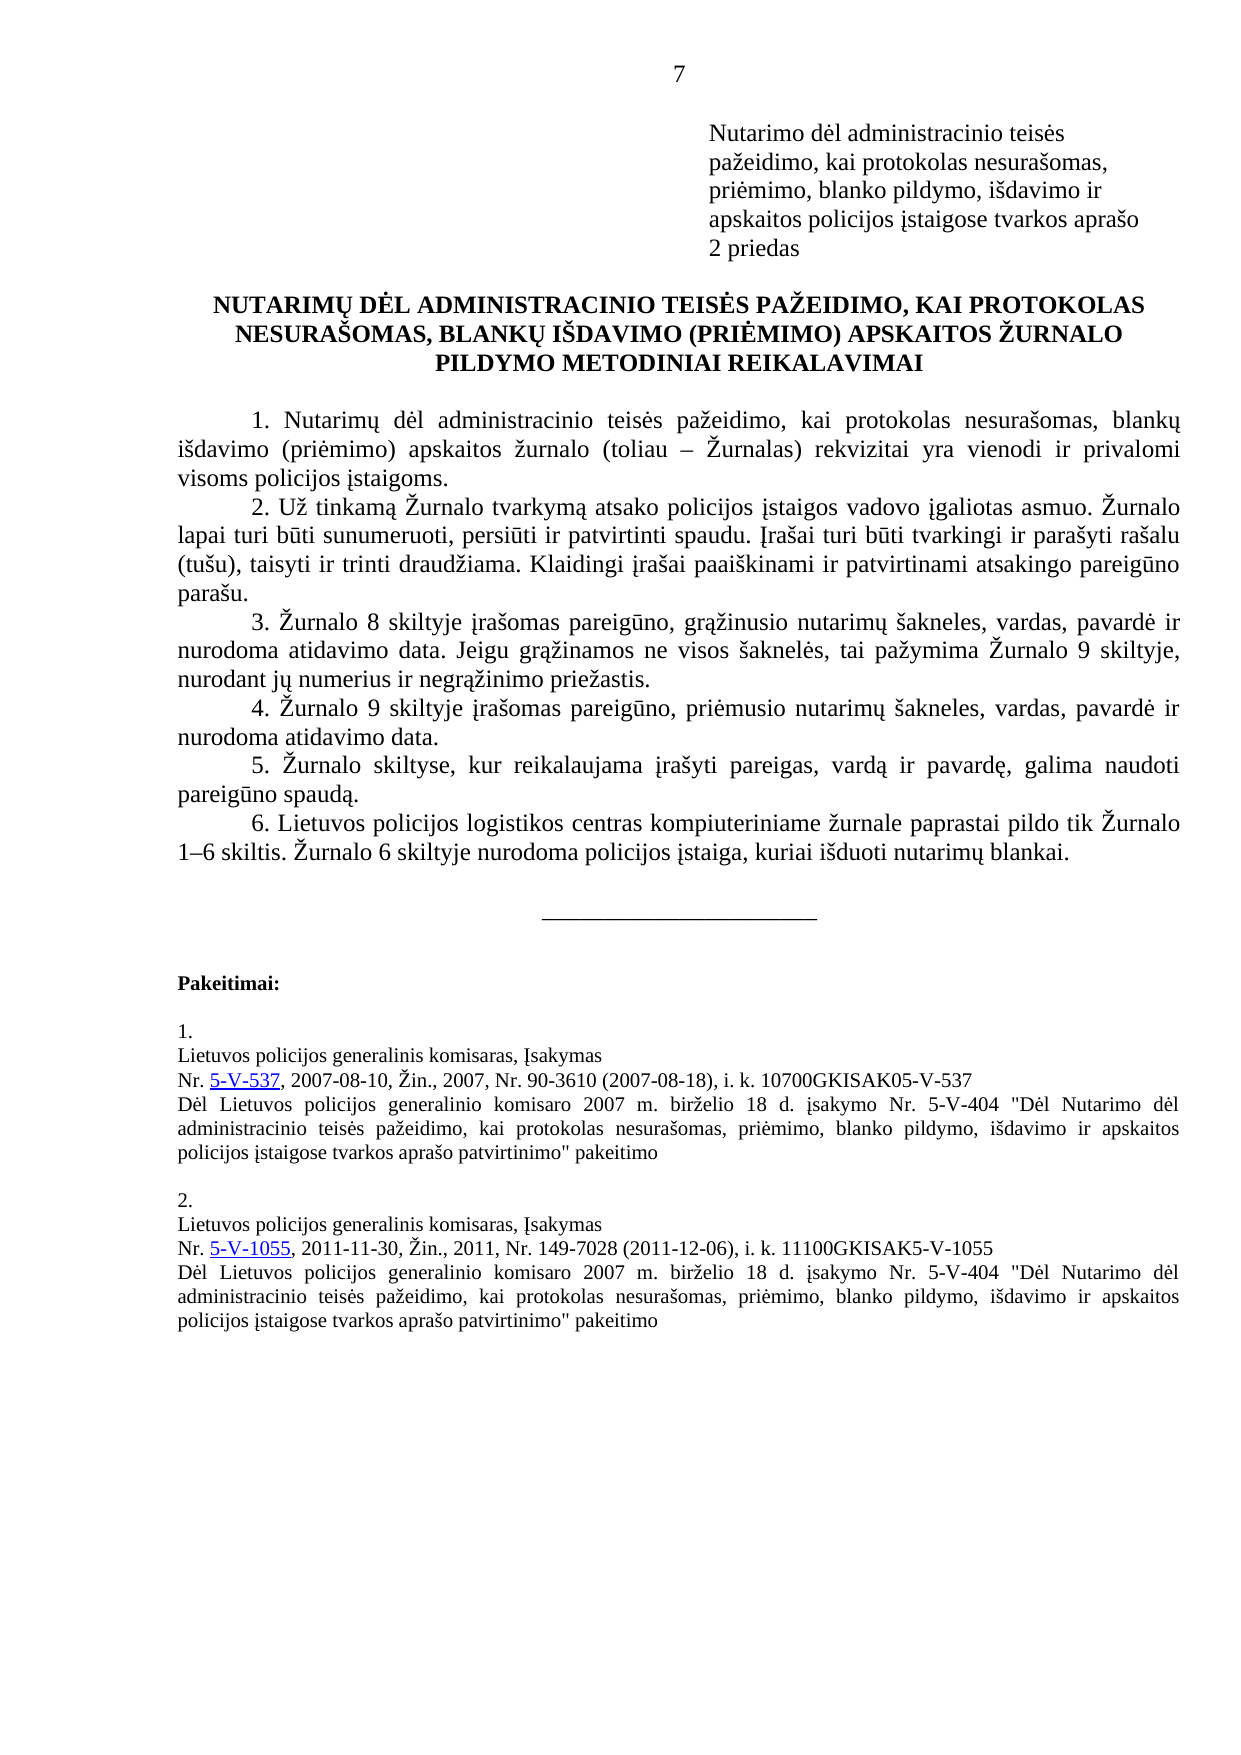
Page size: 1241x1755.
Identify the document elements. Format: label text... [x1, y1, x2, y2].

text 1. Nutarimų dėl administracinio teisės pažeidimo, kai protokolas nesurašomas, blankų išdavimo (priėmimo) apskaitos žurnalo (toliau – Žurnalas) rekvizitai yra vienodi ir privalomi visoms policijos įstaigoms. [177, 406, 1181, 492]
text priėmimo, blanko pildymo, išdavimo ir [709, 176, 1181, 204]
text 2. Už tinkamą Žurnalo tvarkymą atsako policijos įstaigos vadovo įgaliotas asmuo. Žurnalo lapai turi būti sunumeruoti, persiūti ir patvirtinti spaudu. Įrašai turi būti tvarkingi ir parašyti rašalu (tušu), taisyti ir trinti draudžiama. Klaidingi įrašai paaiškinami ir patvirtinami atsakingo pareigūno parašu. [177, 492, 1181, 607]
text 4. Žurnalo 9 skiltyje įrašomas pareigūno, priėmusio nutarimų šakneles, vardas, pavardė ir nurodoma atidavimo data. [177, 693, 1181, 751]
text Lietuvos policijos generalinis komisaras, Įsakymas [177, 1043, 1181, 1067]
text Pakeitimai: [177, 971, 1181, 995]
text 5. Žurnalo skiltyse, kur reikalaujama įrašyti pareigas, vardą ir pavardę, galima naudoti pareigūno spaudą. [177, 751, 1181, 808]
text Lietuvos policijos generalinis komisaras, Įsakymas [177, 1212, 1181, 1236]
text 2. [177, 1188, 1181, 1212]
text Nutarimo dėl administracinio teisės [709, 118, 1181, 147]
text pažeidimo, kai protokolas nesurašomas, [709, 147, 1181, 176]
text apskaitos policijos įstaigose tvarkos aprašo [709, 204, 1181, 233]
text NUTARIMŲ DĖL ADMINISTRACINIO TEISĖS PAŽEIDIMO, KAI PROTOKOLAS NESURAŠOMAS, BLANKŲ IŠDAVIMO (PRIĖMIMO) APSKAITOS ŽURNALO PILDYMO METODINIAI REIKALAVIMAI [177, 291, 1181, 377]
text 1. [177, 1019, 1181, 1043]
text Nr. 5-V-537, 2007-08-10, Žin., 2007, Nr. 90-3610 (2007-08-18), i. k. 10700GKISAK05-V-537 [177, 1067, 1181, 1092]
text Nr. 5-V-1055, 2011-11-30, Žin., 2011, Nr. 149-7028 (2011-12-06), i. k. 11100GKISAK5-V-1055 [177, 1236, 1181, 1260]
text 3. Žurnalo 8 skiltyje įrašomas pareigūno, grąžinusio nutarimų šakneles, vardas, pavardė ir nurodoma atidavimo data. Jeigu grąžinamos ne visos šaknelės, tai pažymima Žurnalo 9 skiltyje, nurodant jų numerius ir negrąžinimo priežastis. [177, 607, 1181, 693]
text Dėl Lietuvos policijos generalinio komisaro 2007 m. birželio 18 d. įsakymo Nr. 5-V-404 "Dėl Nutarimo dėl administracinio teisės pažeidimo, kai protokolas nesurašomas, priėmimo, blanko pildymo, išdavimo ir apskaitos policijos įstaigose tvarkos aprašo patvirtinimo" pakeitimo [177, 1092, 1181, 1164]
text 2 priedas [709, 233, 1181, 262]
text ______________________ [177, 894, 1181, 923]
text Dėl Lietuvos policijos generalinio komisaro 2007 m. birželio 18 d. įsakymo Nr. 5-V-404 "Dėl Nutarimo dėl administracinio teisės pažeidimo, kai protokolas nesurašomas, priėmimo, blanko pildymo, išdavimo ir apskaitos policijos įstaigose tvarkos aprašo patvirtinimo" pakeitimo [177, 1260, 1181, 1332]
text 6. Lietuvos policijos logistikos centras kompiuteriniame žurnale paprastai pildo tik Žurnalo 1–6 skiltis. Žurnalo 6 skiltyje nurodoma policijos įstaiga, kuriai išduoti nutarimų blankai. [177, 808, 1181, 866]
